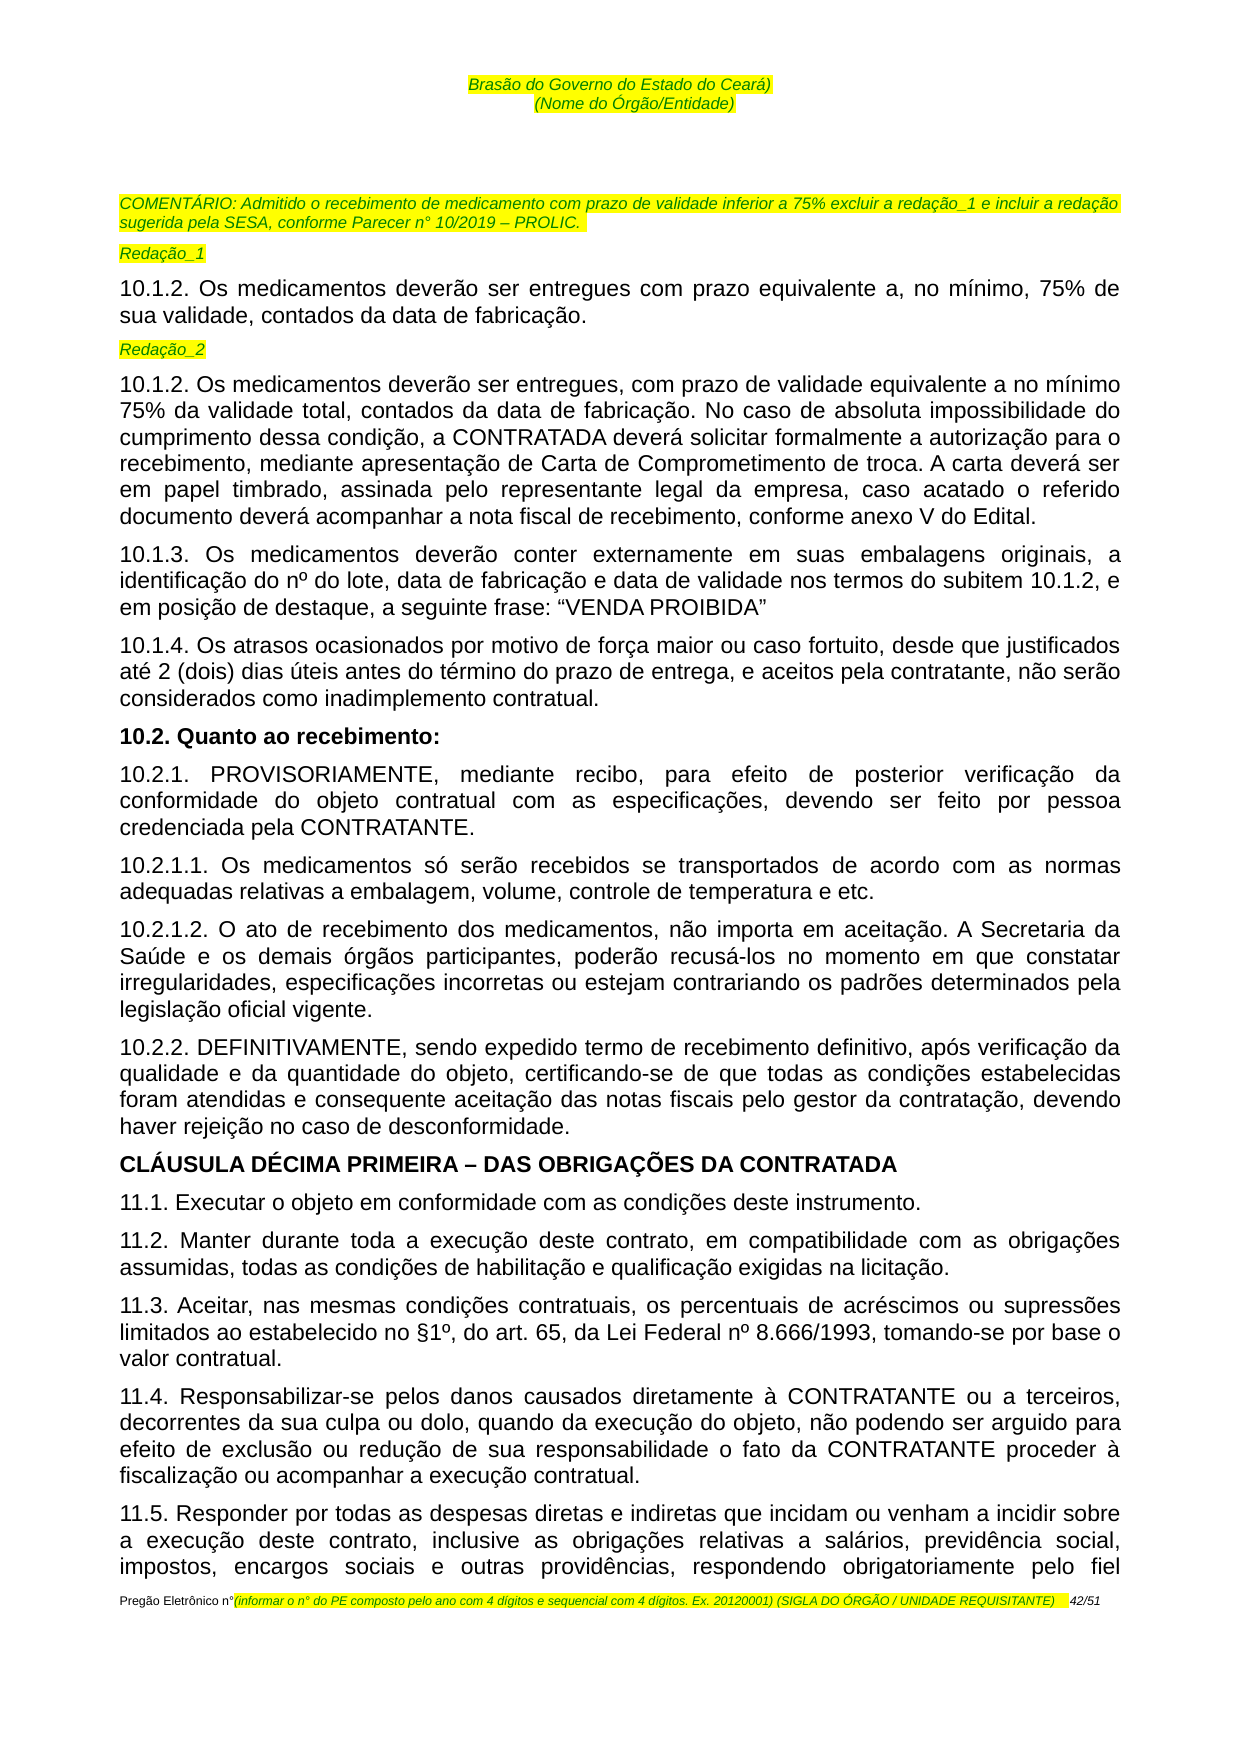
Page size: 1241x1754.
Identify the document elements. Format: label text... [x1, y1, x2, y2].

text 10.1.2. Os medicamentos deverão ser entregues, com prazo de validade equivalente a no mínimo 75% da validade total, contados da data de fabricação. No caso de absoluta impossibilidade do cumprimento dessa condição, a CONTRATADA deverá solicitar formalmente a autorização para o recebimento, mediante apresentação de Carta de Comprometimento de troca. A carta deverá ser em papel timbrado, assinada pelo representante legal da empresa, caso acatado o referido documento deverá acompanhar a nota fiscal de recebimento, conforme anexo V do Edital. [119, 371, 1121, 529]
text 11.4. Responsabilizar-se pelos danos causados diretamente à CONTRATANTE ou a terceiros, decorrentes da sua culpa ou dolo, quando da execução do objeto, não podendo ser arguido para efeito de exclusão ou redução de sua responsabilidade o fato da CONTRATANTE proceder à fiscalização ou acompanhar a execução contratual. [119, 1383, 1121, 1488]
text 11.2. Manter durante toda a execução deste contrato, em compatibilidade com as obrigações assumidas, todas as condições de habilitação e qualificação exigidas na licitação. [119, 1227, 1121, 1280]
text 11.5. Responder por todas as despesas diretas e indiretas que incidam ou venham a incidir sobre a execução deste contrato, inclusive as obrigações relativas a salários, previdência social, impostos, encargos sociais e outras providências, respondendo obrigatoriamente pelo fiel [119, 1500, 1121, 1579]
text 10.2.2. DEFINITIVAMENTE, sendo expedido termo de recebimento definitivo, após verificação da qualidade e da quantidade do objeto, certificando-se de que todas as condições estabelecidas foram atendidas e consequente aceitação das notas fiscais pelo gestor da contratação, devendo haver rejeição no caso de desconformidade. [119, 1034, 1121, 1139]
text 10.2. Quanto ao recebimento: [119, 723, 1121, 749]
text CLÁUSULA DÉCIMA PRIMEIRA – DAS OBRIGAÇÕES DA CONTRATADA [119, 1151, 1121, 1177]
text 11.1. Executar o objeto em conformidade com as condições deste instrumento. [119, 1189, 1121, 1216]
text 10.2.1.1. Os medicamentos só serão recebidos se transportados de acordo com as normas adequadas relativas a embalagem, volume, controle de temperatura e etc. [119, 852, 1121, 904]
text 10.2.1.2. O ato de recebimento dos medicamentos, não importa em aceitação. A Secretaria da Saúde e os demais órgãos participantes, poderão recusá-los no momento em que constatar irregularidades, especificações incorretas ou estejam contrariando os padrões determinados pela legislação oficial vigente. [119, 916, 1121, 1022]
text Redação_2 [119, 340, 1121, 359]
text 10.1.4. Os atrasos ocasionados por motivo de força maior ou caso fortuito, desde que justificados até 2 (dois) dias úteis antes do término do prazo de entrega, e aceitos pela contratante, não serão considerados como inadimplemento contratual. [119, 632, 1121, 711]
text 10.2.1. PROVISORIAMENTE, mediante recibo, para efeito de posterior verificação da conformidade do objeto contratual com as especificações, devendo ser feito por pessoa credenciada pela CONTRATANTE. [119, 761, 1121, 840]
text 10.1.2. Os medicamentos deverão ser entregues com prazo equivalente a, no mínimo, 75% de sua validade, contados da data de fabricação. [119, 275, 1121, 328]
text Redação_1 [119, 244, 1121, 263]
text COMENTÁRIO: Admitido o recebimento de medicamento com prazo de validade inferior a 75% excluir a redação_1 e incluir a redação sugerida pela SESA, conforme Parecer n° 10/2019 – PROLIC. [119, 194, 1121, 232]
text 11.3. Aceitar, nas mesmas condições contratuais, os percentuais de acréscimos ou supressões limitados ao estabelecido no §1º, do art. 65, da Lei Federal nº 8.666/1993, tomando-se por base o valor contratual. [119, 1292, 1121, 1371]
text 10.1.3. Os medicamentos deverão conter externamente em suas embalagens originais, a identificação do nº do lote, data de fabricação e data de validade nos termos do subitem 10.1.2, e em posição de destaque, a seguinte frase: “VENDA PROIBIDA” [119, 541, 1121, 620]
